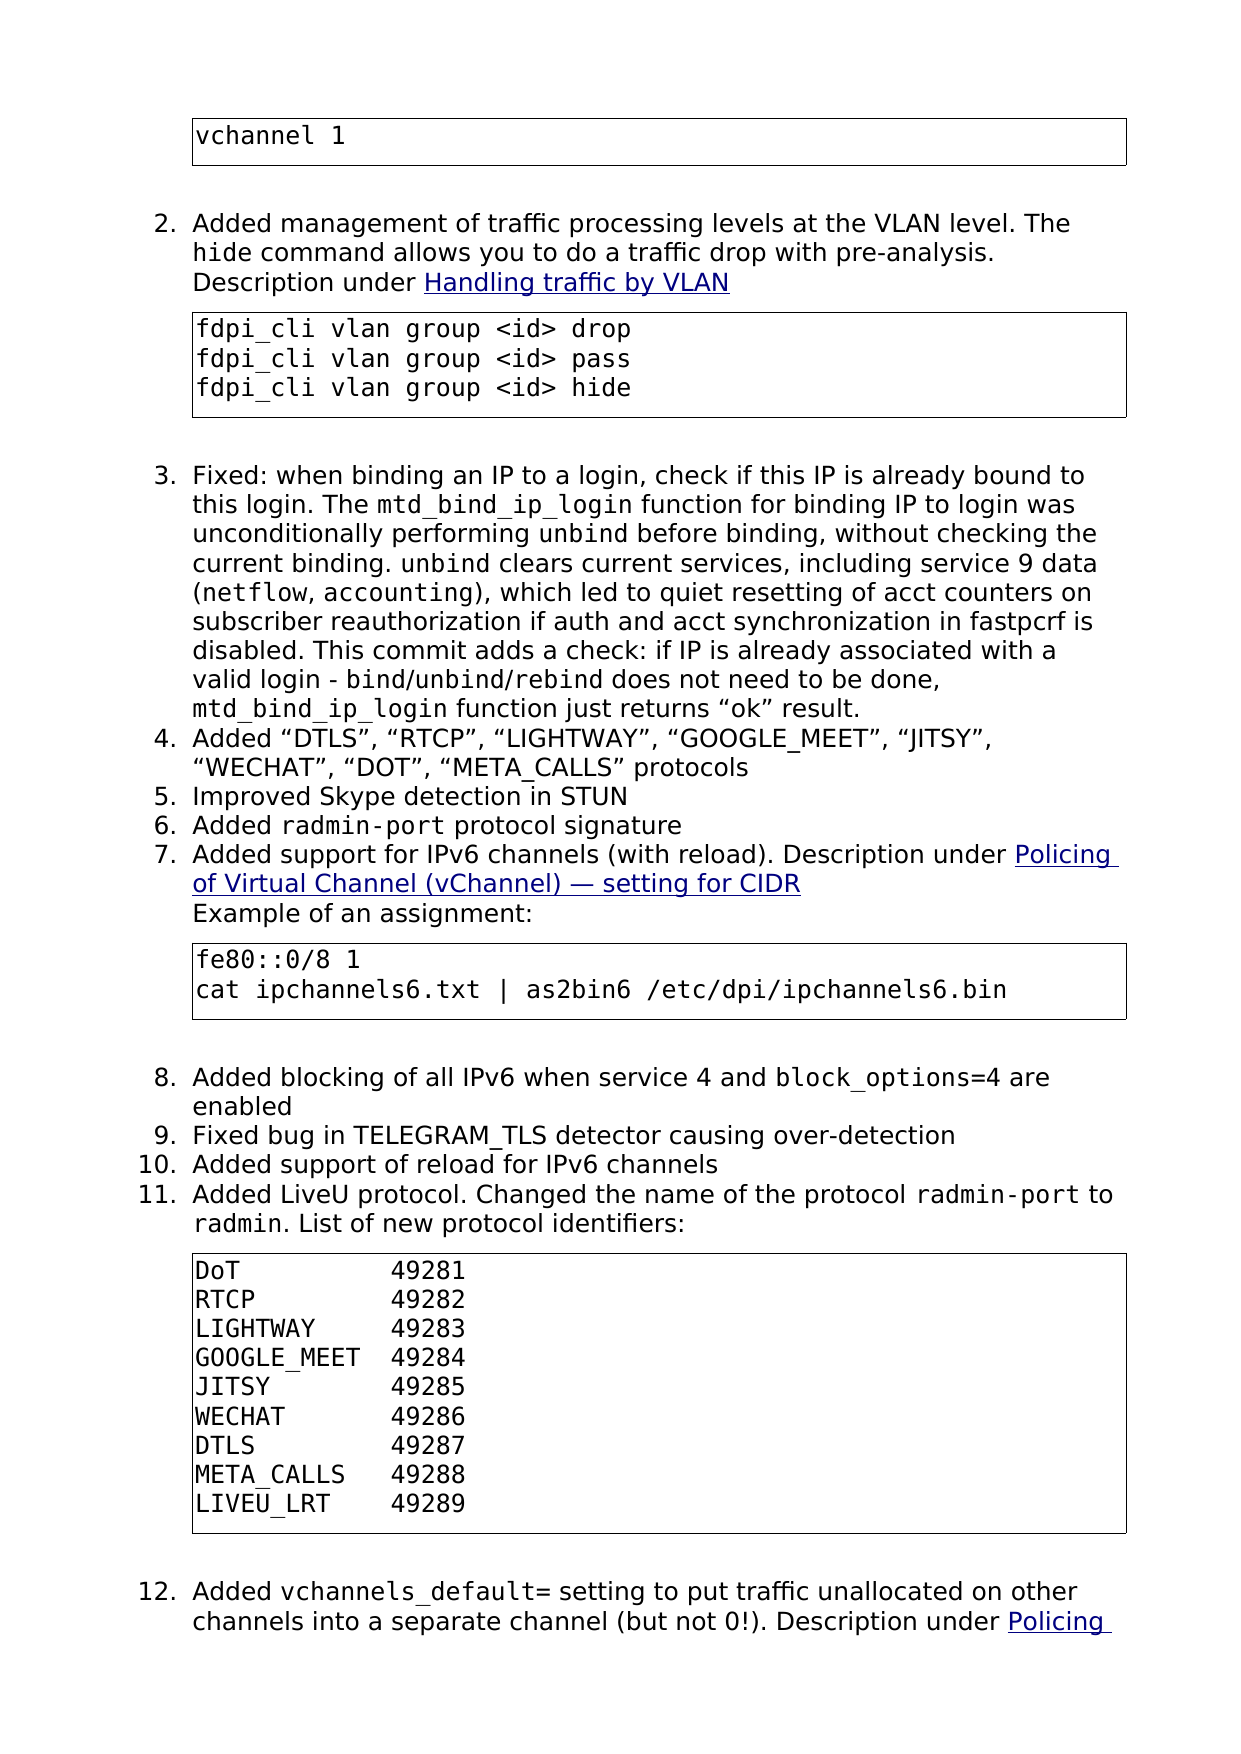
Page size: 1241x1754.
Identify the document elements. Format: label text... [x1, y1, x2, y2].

list Added “DTLS”, “RTCP”, “LIGHTWAY”, “GOOGLE_MEET”, “JITSY”, “WECHAT”, “DOT”, “META_CALLS” protocols [177, 724, 1122, 782]
list Added radmin-port protocol signature [177, 811, 1122, 840]
list Added management of traffic processing levels at the VLAN level. The hide command allows you to do a traffic drop with pre-analysis. Description under Handling traffic by VLAN [177, 209, 1122, 297]
list Added support for IPv6 channels (with reload). Description under Policing of Virtual Channel (vChannel) — setting for CIDR Example of an assignment: [177, 840, 1122, 928]
list Added LiveU protocol. Changed the name of the protocol radmin-port to radmin. List of new protocol identifiers: [177, 1180, 1122, 1238]
list Improved Skype detection in STUN [177, 782, 1122, 811]
list Added vchannels_default= setting to put traffic unallocated on other channels into a separate channel (but not 0!). Description under Policing [177, 1577, 1122, 1636]
table_header fdpi_cli vlan group <id> drop fdpi_cli vlan group <id> pass fdpi_cli vlan group <id> hide [193, 313, 1126, 417]
table_header fe80::0/8 1 cat ipchannels6.txt | as2bin6 /etc/dpi/ipchannels6.bin [193, 944, 1126, 1019]
list Added support of reload for IPv6 channels [177, 1151, 1122, 1180]
table_header DoT 49281 RTCP 49282 LIGHTWAY 49283 GOOGLE_MEET 49284 JITSY 49285 WECHAT 49286 DTLS 49287 META_CALLS 49288 LIVEU_LRT 49289 [193, 1254, 1126, 1533]
list Added blocking of all IPv6 when service 4 and block_options=4 are enabled [177, 1063, 1122, 1121]
table_header --vchannel 1 [193, 119, 1126, 165]
list Fixed bug in TELEGRAM_TLS detector causing over-detection [177, 1121, 1122, 1151]
list Fixed: when binding an IP to a login, check if this IP is already bound to this login. The mtd_bind_ip_login function for binding IP to login was unconditionally performing unbind before binding, without checking the current binding. unbind clears current services, including service 9 data (netflow, accounting), which led to quiet resetting of acct counters on subscriber reauthorization if auth and acct synchronization in fastpcrf is disabled. This commit adds a check: if IP is already associated with a valid login - bind/unbind/rebind does not need to be done, mtd_bind_ip_login function just returns “ok” result. [177, 461, 1122, 724]
